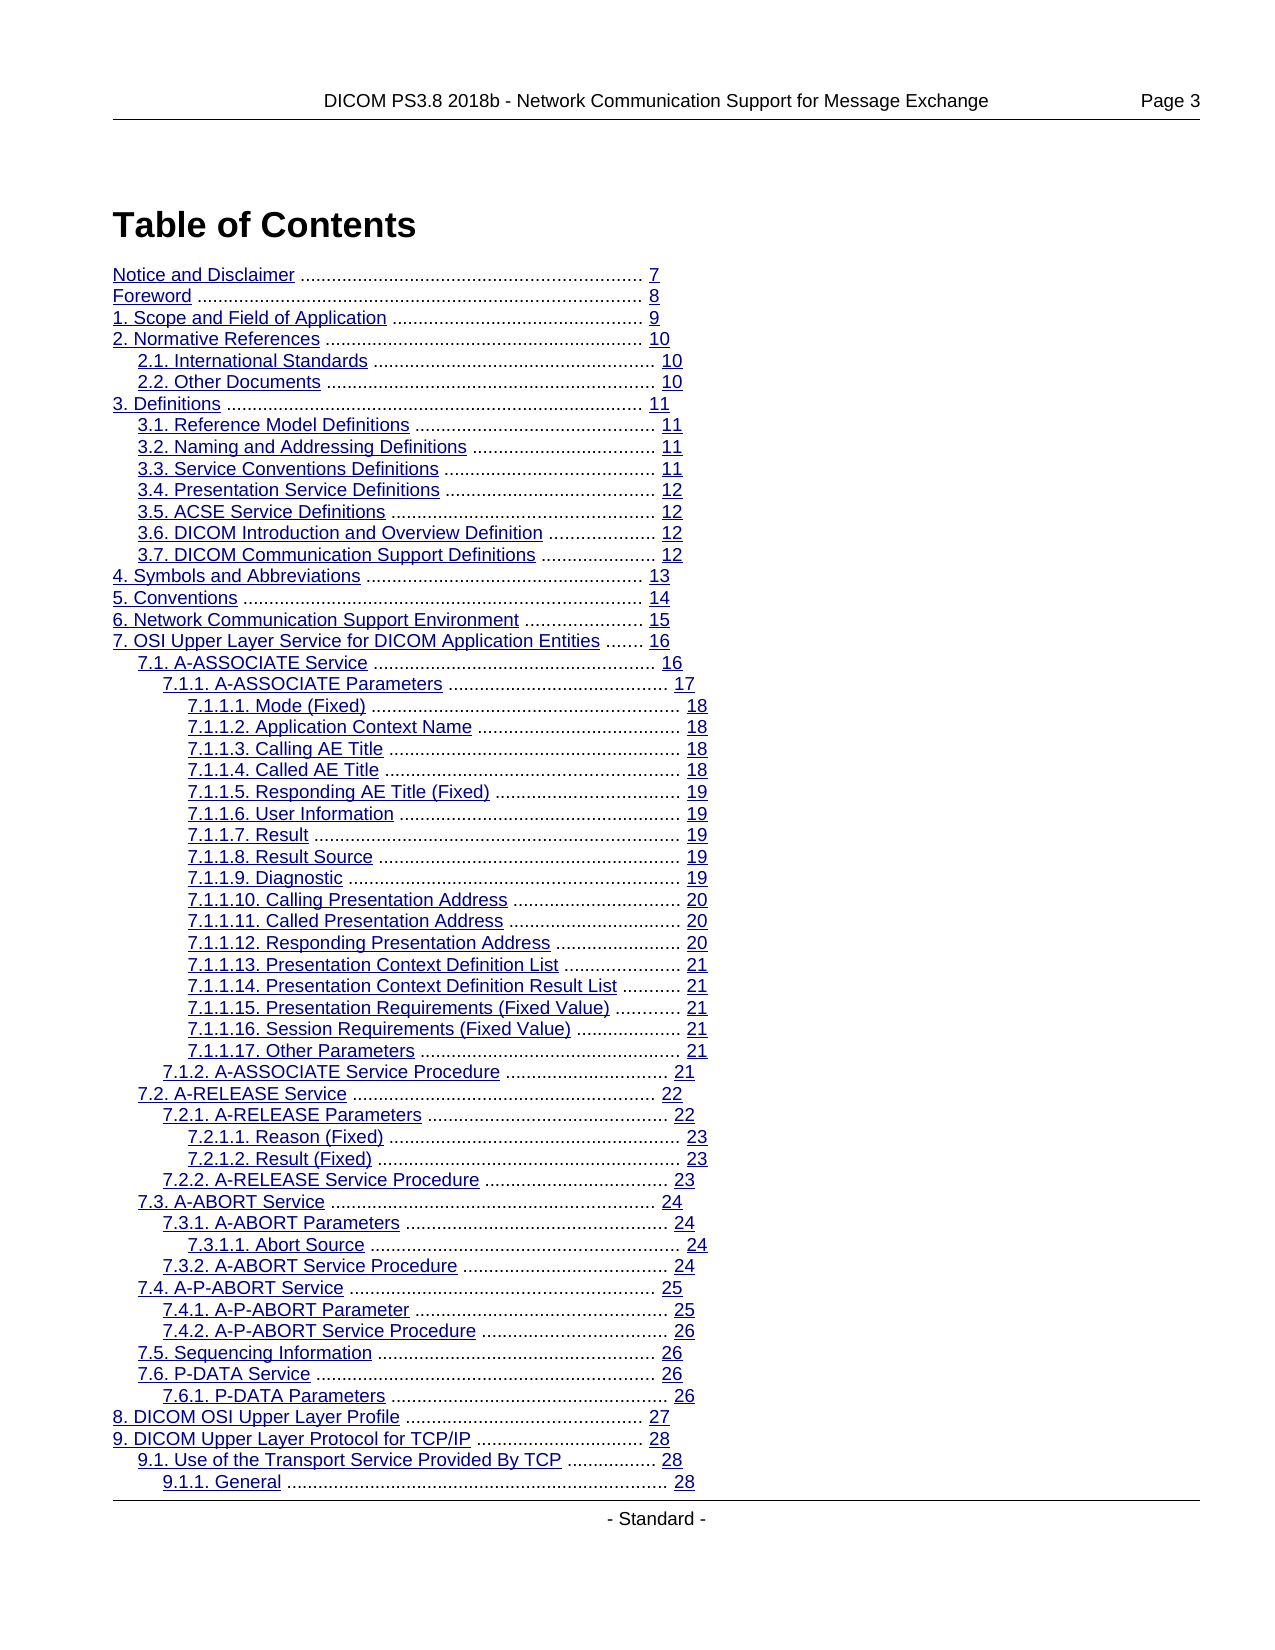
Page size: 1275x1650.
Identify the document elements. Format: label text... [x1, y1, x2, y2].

text 4. Symbols and Abbreviations 0 [112, 565, 1175, 587]
text 3.4. Presentation Service Definitions 0 [137, 479, 1175, 501]
text 7.1. A-ASSOCIATE Service 0 [137, 651, 1175, 673]
text 7.1.1.7. Result 0 [187, 824, 1175, 846]
text 7.1.1.2. Application Context Name 0 [187, 716, 1175, 738]
text 3.6. DICOM Introduction and Overview Definition 0 [137, 522, 1175, 544]
text 2. Normative References 0 [112, 328, 1175, 349]
text 7.1.1.14. Presentation Context Definition Result List 0 [187, 975, 1175, 996]
text 7.2.2. A-RELEASE Service Procedure 0 [162, 1169, 1175, 1191]
text 7.1.1.1. Mode (Fixed) 0 [187, 694, 1175, 716]
text 1. Scope and Field of Application 0 [112, 306, 1175, 328]
text Table of Contents [112, 204, 1200, 245]
text 7.1.1.5. Responding AE Title (Fixed) 0 [187, 781, 1175, 802]
text 7.1.1.6. User Information 0 [187, 802, 1175, 824]
text 7.2.1.1. Reason (Fixed) 0 [187, 1126, 1175, 1147]
text 7. OSI Upper Layer Service for DICOM Application Entities 0 [112, 630, 1175, 651]
text 7.3.1. A-ABORT Parameters 0 [162, 1212, 1175, 1234]
text 7.2.1.2. Result (Fixed) 0 [187, 1147, 1175, 1169]
text 7.3. A-ABORT Service 0 [137, 1191, 1175, 1212]
text 3.2. Naming and Addressing Definitions 0 [137, 436, 1175, 457]
text 7.4. A-P-ABORT Service 0 [137, 1277, 1175, 1298]
text 3. Definitions 0 [112, 393, 1175, 414]
text 7.1.1.8. Result Source 0 [187, 846, 1175, 867]
text 9.1.1. General 0 [162, 1471, 1175, 1492]
text 7.1.1.13. Presentation Context Definition List 0 [187, 953, 1175, 975]
text 7.1.1.10. Calling Presentation Address 0 [187, 889, 1175, 910]
text 7.3.1.1. Abort Source 0 [187, 1234, 1175, 1255]
text 7.4.2. A-P-ABORT Service Procedure 0 [162, 1320, 1175, 1341]
text 7.6. P-DATA Service 0 [137, 1363, 1175, 1384]
text Foreword 0 [112, 285, 1175, 306]
text 7.1.1.12. Responding Presentation Address 0 [187, 932, 1175, 953]
text 2.1. International Standards 0 [137, 349, 1175, 371]
text 7.4.1. A-P-ABORT Parameter 0 [162, 1298, 1175, 1320]
text 7.2. A-RELEASE Service 0 [137, 1083, 1175, 1104]
text 7.1.1.17. Other Parameters 0 [187, 1039, 1175, 1061]
text 3.3. Service Conventions Definitions 0 [137, 457, 1175, 479]
text 7.1.1.9. Diagnostic 0 [187, 867, 1175, 889]
text 7.3.2. A-ABORT Service Procedure 0 [162, 1255, 1175, 1277]
text 7.1.1.11. Called Presentation Address 0 [187, 910, 1175, 932]
text 2.2. Other Documents 0 [137, 371, 1175, 393]
text 7.1.1. A-ASSOCIATE Parameters 0 [162, 673, 1175, 694]
text 8. DICOM OSI Upper Layer Profile 0 [112, 1406, 1175, 1428]
text 7.1.1.16. Session Requirements (Fixed Value) 0 [187, 1018, 1175, 1039]
text 3.1. Reference Model Definitions 0 [137, 414, 1175, 436]
text 3.7. DICOM Communication Support Definitions 0 [137, 544, 1175, 565]
text 7.1.2. A-ASSOCIATE Service Procedure 0 [162, 1061, 1175, 1083]
text Notice and Disclaimer 0 [112, 263, 1175, 285]
text 5. Conventions 0 [112, 587, 1175, 608]
text 7.5. Sequencing Information 0 [137, 1341, 1175, 1363]
text 3.5. ACSE Service Definitions 0 [137, 501, 1175, 522]
text 7.1.1.15. Presentation Requirements (Fixed Value) 0 [187, 996, 1175, 1018]
text 7.1.1.3. Calling AE Title 0 [187, 738, 1175, 759]
text 7.1.1.4. Called AE Title 0 [187, 759, 1175, 781]
text 6. Network Communication Support Environment 0 [112, 608, 1175, 630]
text 7.6.1. P-DATA Parameters 0 [162, 1384, 1175, 1406]
text 9. DICOM Upper Layer Protocol for TCP/IP 0 [112, 1428, 1175, 1449]
text 7.2.1. A-RELEASE Parameters 0 [162, 1104, 1175, 1126]
text 9.1. Use of the Transport Service Provided By TCP 0 [137, 1449, 1175, 1471]
